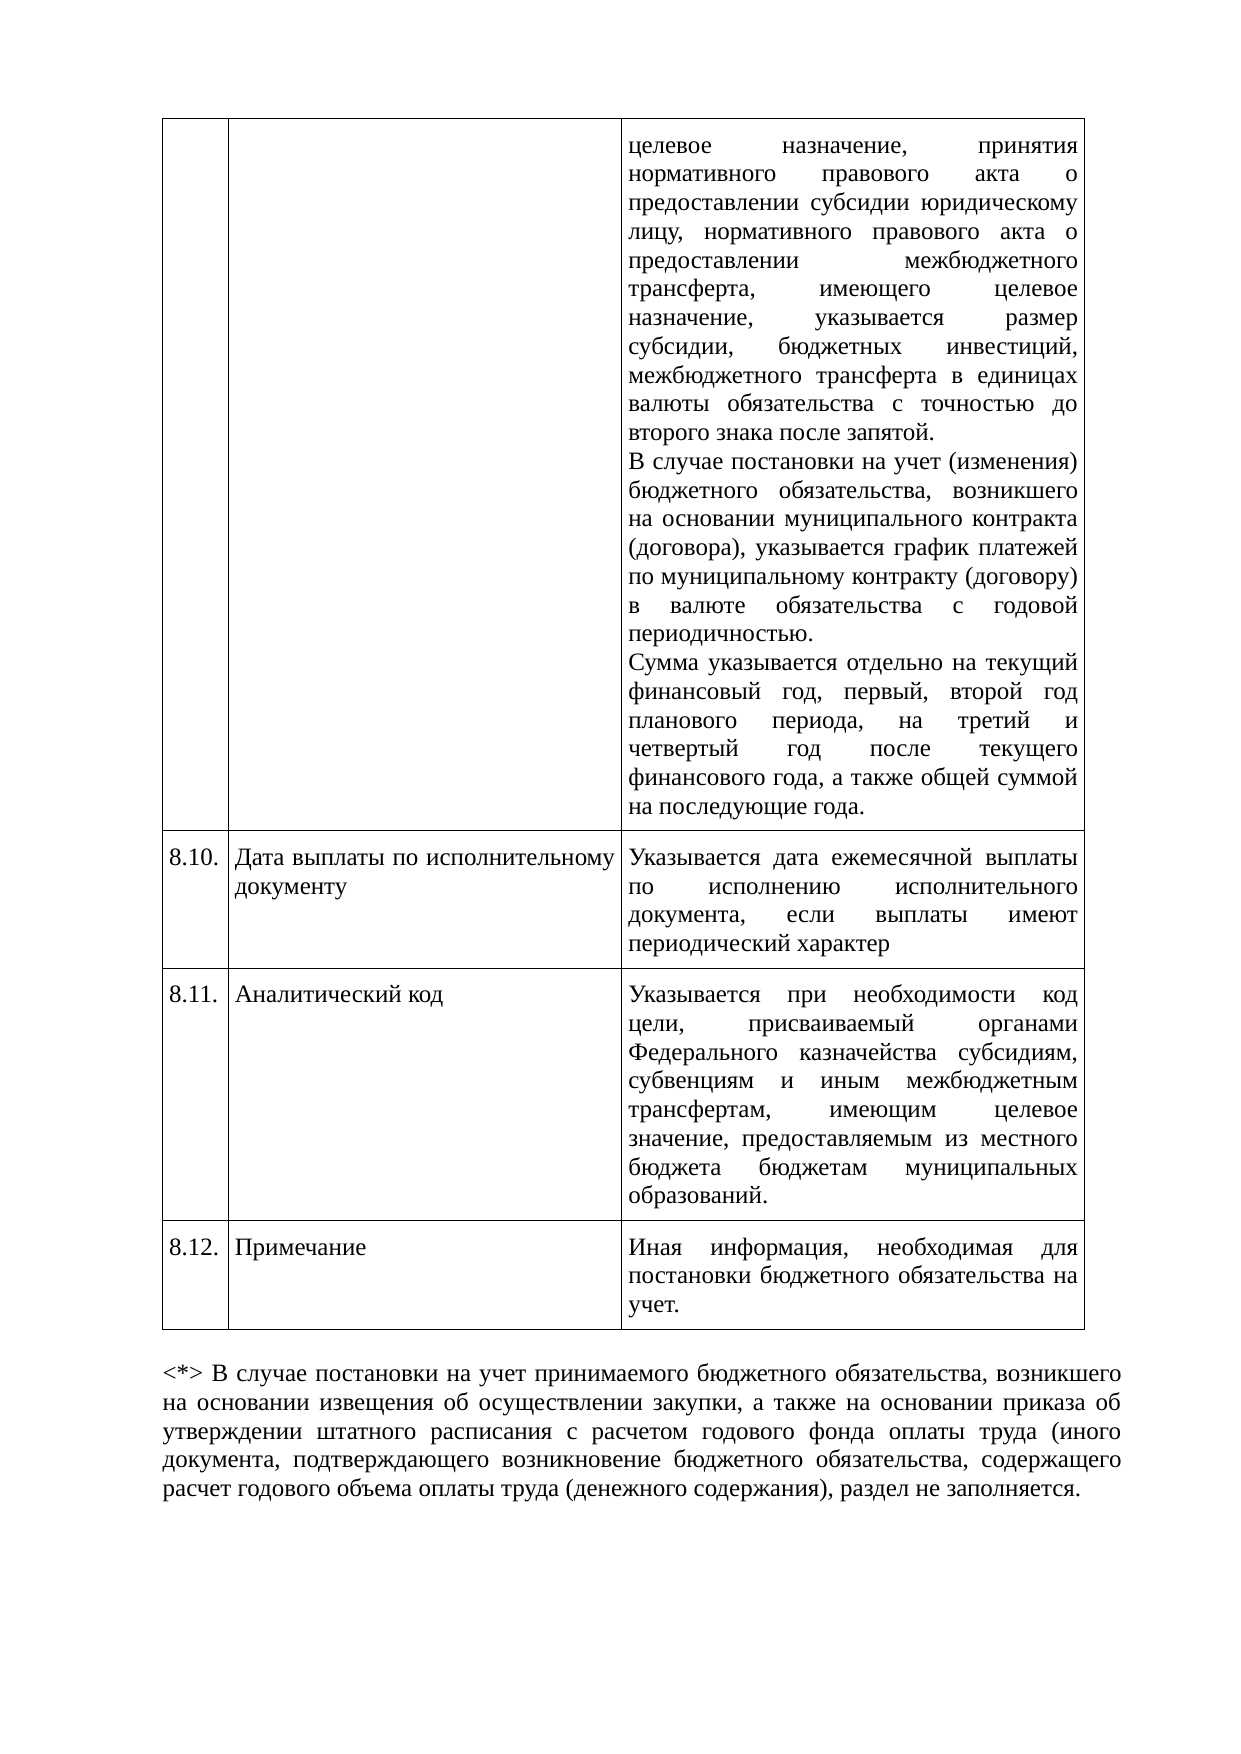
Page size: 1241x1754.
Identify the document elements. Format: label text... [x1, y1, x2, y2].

table_cell Примечание [229, 1221, 621, 1328]
table_cell Иная информация, необходимая для постановки бюджетного обязательства на учет. [622, 1221, 1084, 1328]
table_cell 8.10. [163, 831, 228, 968]
table_cell Аналитический код [229, 969, 621, 1220]
table_cell [163, 119, 228, 830]
table_cell целевое назначение, принятия нормативного правового акта о предоставлении субсидии юридическому лицу, нормативного правового акта о предоставлении межбюджетного трансферта, имеющего целевое назначение, указывается размер субсидии, бюджетных инвестиций, межбюджетного трансферта в единицах валюты обязательства с точностью до второго знака после запятой. В случае постановки на учет (изменения) бюджетного обязательства, возникшего на основании муниципального контракта (договора), указывается график платежей по муниципальному контракту (договору) в валюте обязательства с годовой периодичностью. Сумма указывается отдельно на текущий финансовый год, первый, второй год планового периода, на третий и четвертый год после текущего финансового года, а также общей суммой на последующие года. [622, 119, 1084, 830]
table_cell Указывается дата ежемесячной выплаты по исполнению исполнительного документа, если выплаты имеют периодический характер [622, 831, 1084, 968]
table_cell Дата выплаты по исполнительному документу [229, 831, 621, 968]
table_cell [229, 119, 621, 830]
table_cell 8.11. [163, 969, 228, 1220]
table_cell Указывается при необходимости код цели, присваиваемый органами Федерального казначейства субсидиям, субвенциям и иным межбюджетным трансфертам, имеющим целевое значение, предоставляемым из местного бюджета бюджетам муниципальных образований. [622, 969, 1084, 1220]
text <*> В случае постановки на учет принимаемого бюджетного обязательства, возникшего на основании извещения об осуществлении закупки, а также на основании приказа об утверждении штатного расписания с расчетом годового фонда оплаты труда (иного документа, подтверждающего возникновение бюджетного обязательства, содержащего расчет годового объема оплаты труда (денежного содержания), раздел не заполняется. [162, 1358, 1122, 1502]
table_cell 8.12. [163, 1221, 228, 1328]
